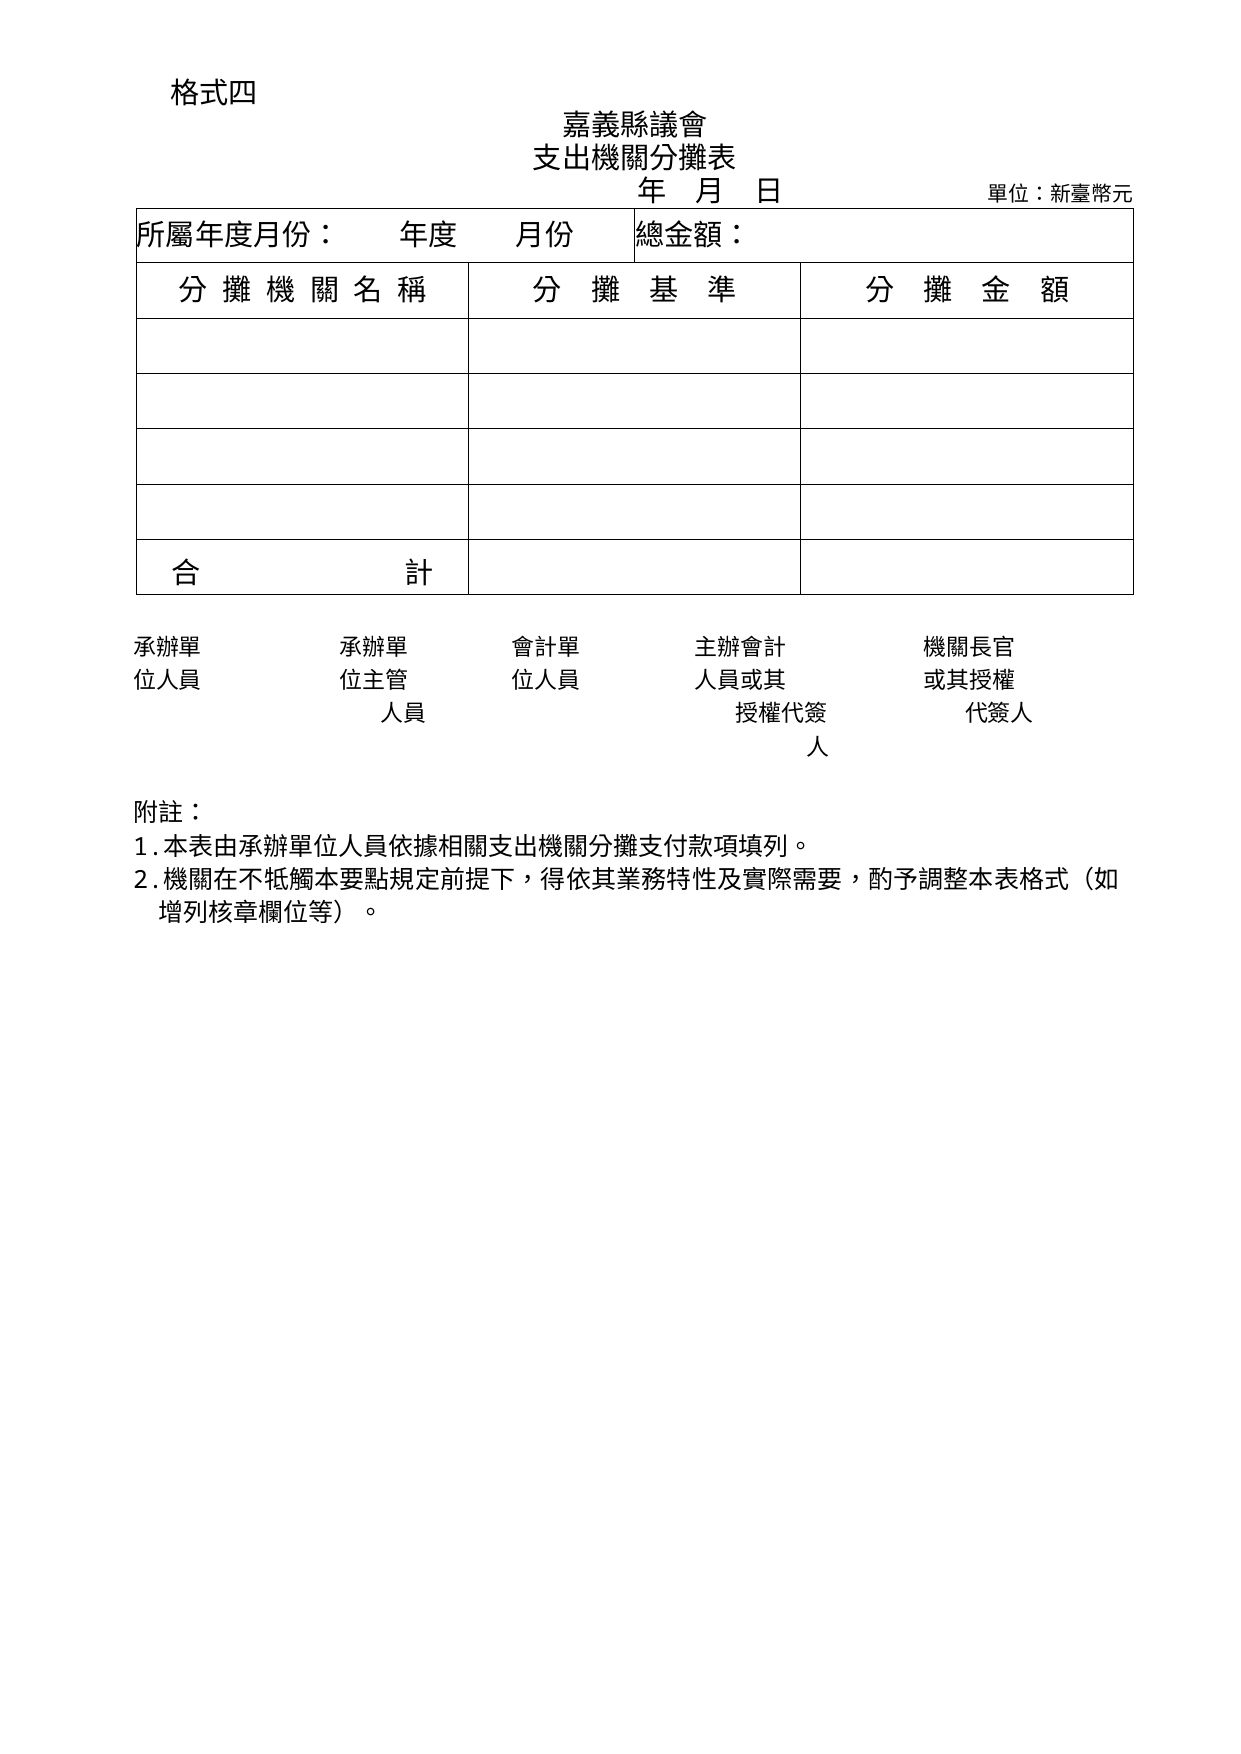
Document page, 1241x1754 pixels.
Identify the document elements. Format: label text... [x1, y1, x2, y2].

text 人 [133, 728, 1122, 762]
table_cell [469, 485, 800, 539]
text 1.本表由承辦單位人員依據相關支出機關分攤支付款項填列。 [133, 828, 1122, 862]
table_cell [801, 540, 1133, 594]
table_cell 分 攤 基 準 [469, 263, 800, 318]
table_cell 分 攤 金 額 [801, 263, 1133, 318]
table_cell [801, 429, 1133, 483]
table_cell 總金額： [635, 209, 1133, 262]
table_cell 分 攤 機 關 名 稱 [137, 263, 468, 318]
table_header 嘉義縣議會 支出機關分攤表 年 月 日 單位：新臺幣元 [136, 63, 1133, 208]
table_cell 合 計 [137, 540, 468, 594]
text 承辦單 承辦單 會計單 主辦會計 機關長官 [133, 628, 1122, 662]
text 附註： [133, 795, 1122, 828]
table_cell [137, 485, 468, 539]
table_cell [801, 319, 1133, 373]
table_cell [469, 374, 800, 428]
table_cell 所屬年度月份： 年度 月份 [137, 209, 634, 262]
table_cell [801, 485, 1133, 539]
table_cell [137, 374, 468, 428]
table_cell [137, 319, 468, 373]
text 位人員 位主管 位人員 人員或其 或其授權 [133, 662, 1122, 695]
text 人員 授權代簽 代簽人 [133, 695, 1122, 728]
table_cell [801, 374, 1133, 428]
table_cell [469, 319, 800, 373]
table_cell [137, 429, 468, 483]
table_cell [469, 540, 800, 594]
text 2.機關在不牴觸本要點規定前提下，得依其業務特性及實際需要，酌予調整本表格式（如增列核章欄位等）。 [133, 862, 1122, 928]
table_cell [469, 429, 800, 483]
